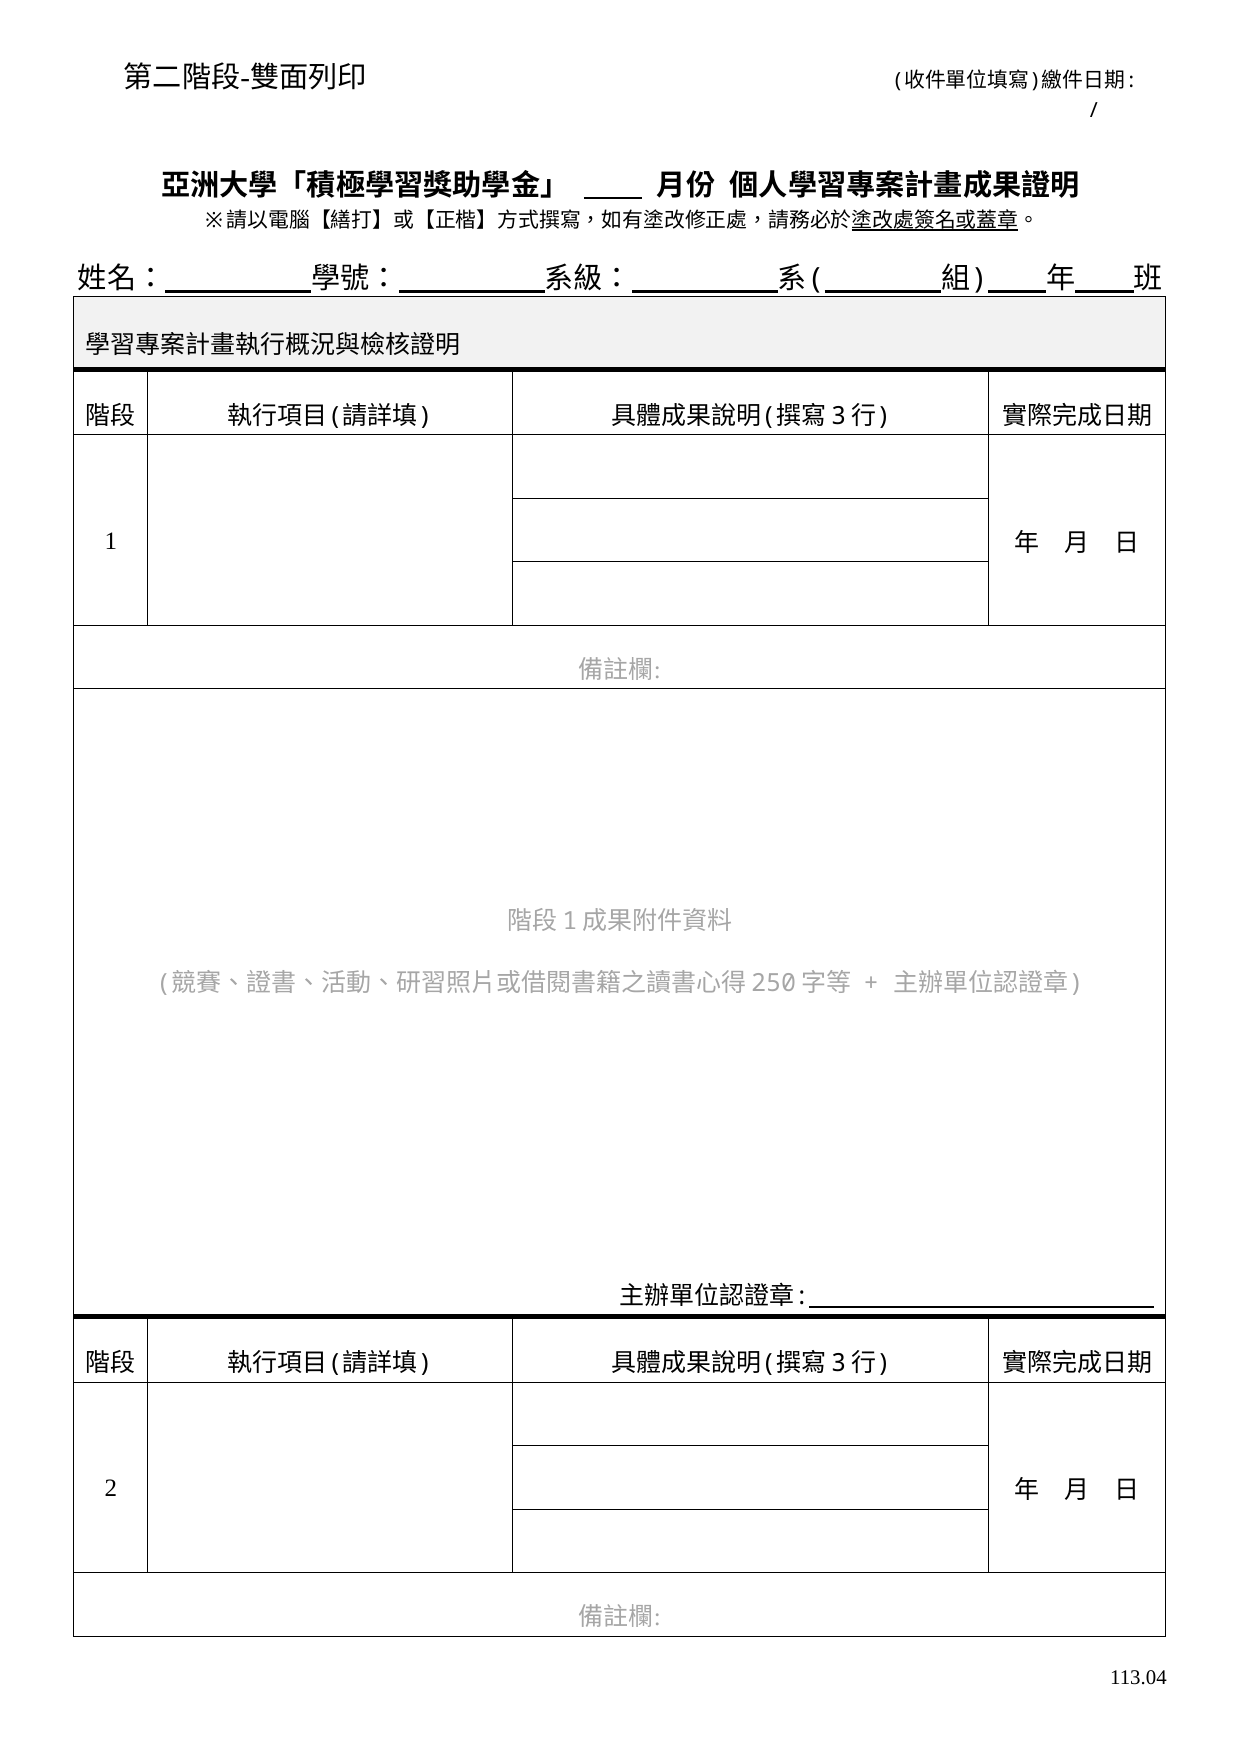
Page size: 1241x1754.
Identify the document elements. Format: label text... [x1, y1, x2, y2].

table_cell 執行項目(請詳填) [148, 372, 512, 434]
table_cell 實際完成日期 [989, 1319, 1165, 1382]
table_cell 執行項目(請詳填) [148, 1319, 512, 1382]
table_cell [148, 435, 512, 625]
table_cell 階段1成果附件資料 (競賽、證書、活動、研習照片或借閱書籍之讀書心得250字等 + 主辦單位認證章) 主辦單位認證章: [74, 689, 1165, 1314]
table_cell [513, 1446, 988, 1509]
text 姓名： 學號： 系級： 系( 組) 年 班 [74, 234, 1166, 296]
table_cell 具體成果說明(撰寫3行) [513, 372, 988, 434]
text ※請以電腦【繕打】或【正楷】方式撰寫，如有塗改修正處，請務必於塗改處簽名或蓋章。 [74, 203, 1166, 234]
table_cell 年 月 日 [989, 1383, 1165, 1572]
table_cell 2 [74, 1383, 147, 1572]
table_cell 備註欄: [74, 1573, 1165, 1636]
table_cell [513, 499, 988, 561]
table_cell [513, 1510, 988, 1572]
table_cell [513, 562, 988, 625]
table_cell [513, 435, 988, 498]
table_cell [148, 1383, 512, 1572]
table_cell 具體成果說明(撰寫3行) [513, 1319, 988, 1382]
table_cell 實際完成日期 [989, 372, 1165, 434]
table_header 學習專案計畫執行概況與檢核證明 [74, 297, 1165, 367]
table_cell 備註欄: [74, 626, 1165, 688]
table_cell 1 [74, 435, 147, 625]
table_cell 年 月 日 [989, 435, 1165, 625]
table_cell [513, 1383, 988, 1445]
table_cell 階段 [74, 1319, 147, 1382]
table_cell 階段 [74, 372, 147, 434]
text 亞洲大學「積極學習獎助學金」 月份 個人學習專案計畫成果證明 [74, 161, 1166, 203]
